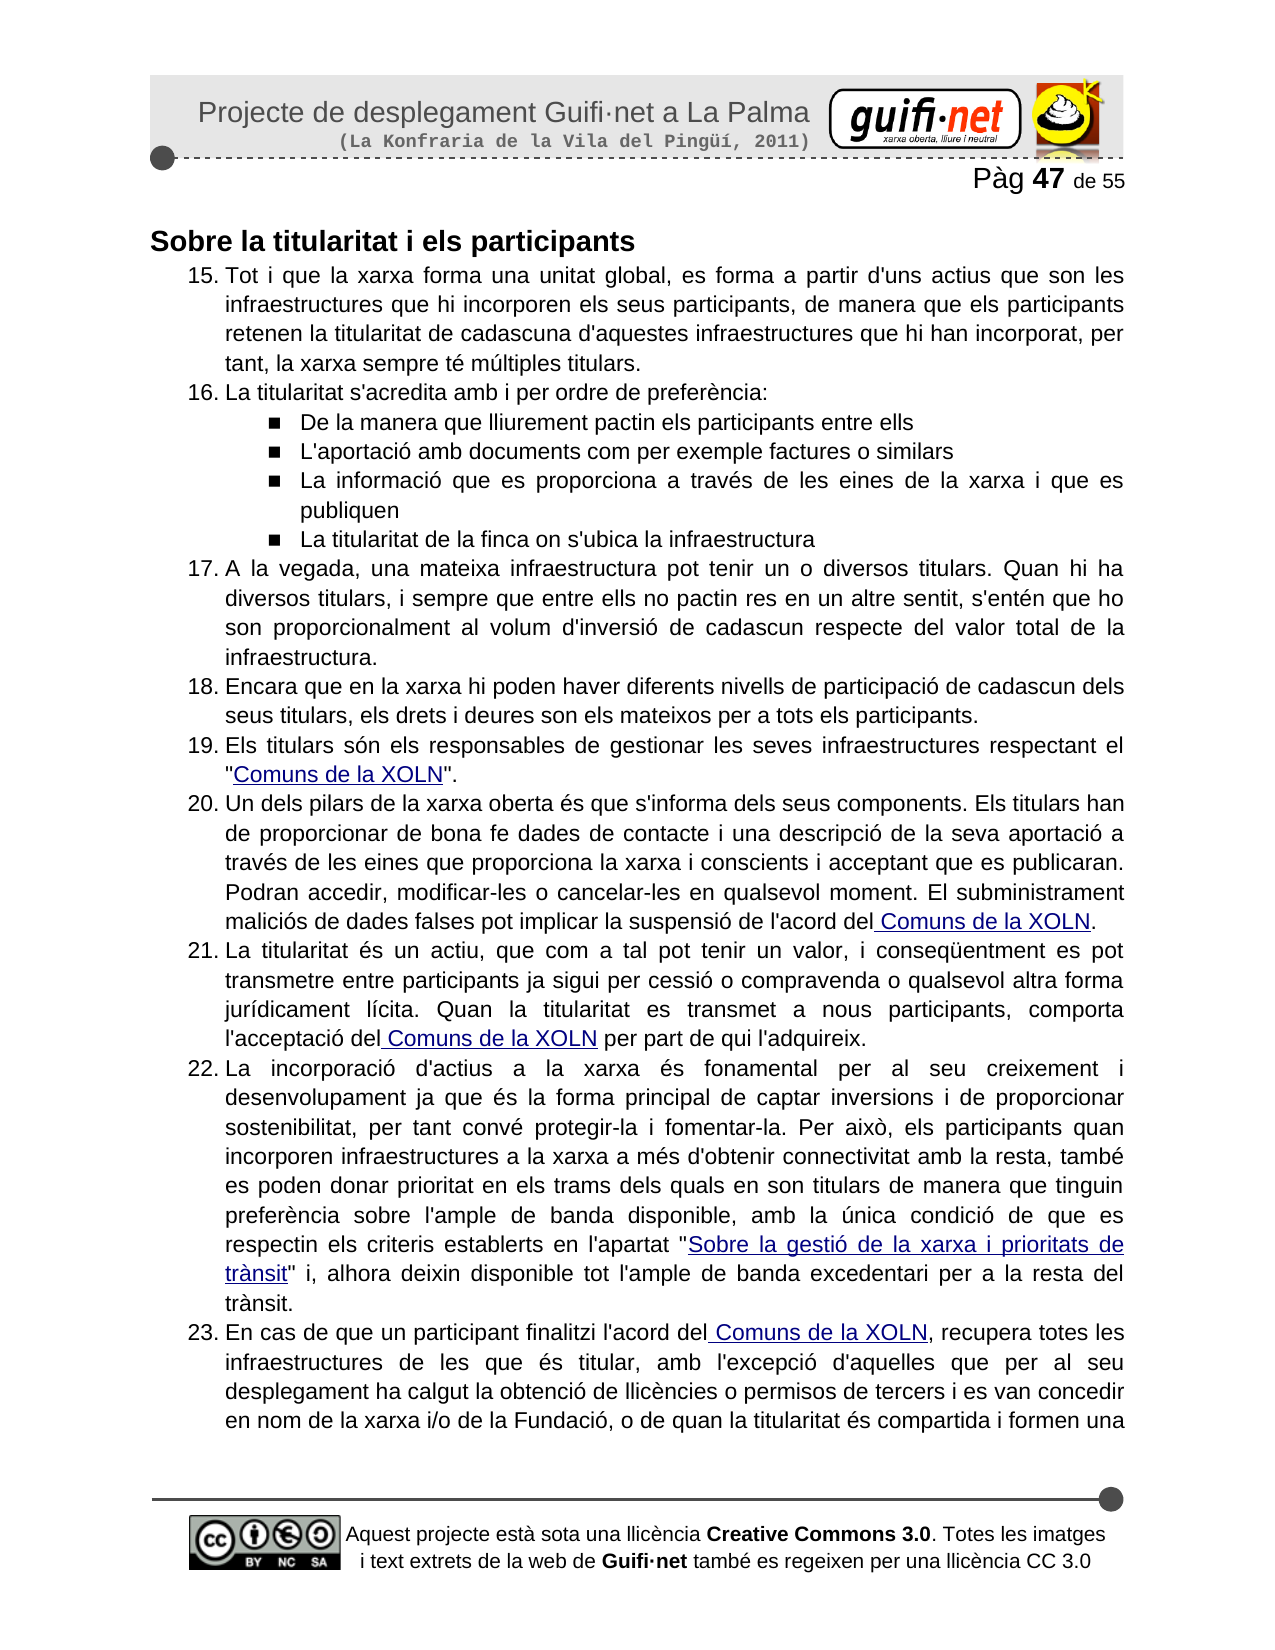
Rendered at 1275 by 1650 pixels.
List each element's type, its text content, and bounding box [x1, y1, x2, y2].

list La informació que es proporciona a través de les eines de la xarxa i que es publiquen [75, 468, 1125, 523]
list Encara que en la xarxa hi poden haver diferents nivells de participació de cadascun dels seus titulars, els drets i deures son els mateixos per a tots els participants. [187, 673, 1125, 728]
picture [189, 1515, 341, 1570]
list Tot i que la xarxa forma una unitat global, es forma a partir d'uns actius que son les infraestructures que hi incorporen els seus participants, de manera que els participants retenen la titularitat de cadascuna d'aquestes infraestructures que hi han incorporat, per tant, la xarxa sempre té múltiples titulars. [187, 262, 1125, 376]
list L'aportació amb documents com per exemple factures o similars [75, 438, 1125, 464]
list La titularitat de la finca on s'ubica la infraestructura [75, 527, 1125, 552]
list La titularitat s'acredita amb i per ordre de preferència: [187, 380, 1125, 405]
picture [821, 75, 1116, 173]
list En cas de que un participant finalitzi l'acord del Comuns de la XOLN, recupera totes les infraestructures de les que és titular, amb l'excepció d'aquelles que per al seu desplegament ha calgut la obtenció de llicències o permisos de tercers i es van concedir en nom de la xarxa i/o de la Fundació, o de quan la titularitat és compartida i formen una [187, 1320, 1125, 1433]
list A la vegada, una mateixa infraestructura pot tenir un o diversos titulars. Quan hi ha diversos titulars, i sempre que entre ells no pactin res en un altre sentit, s'entén que ho son proporcionalment al volum d'inversió de cadascun respecte del valor total de la infraestructura. [187, 556, 1125, 670]
list La titularitat és un actiu, que com a tal pot tenir un valor, i conseqüentment es pot transmetre entre participants ja sigui per cessió o compravenda o qualsevol altra forma jurídicament lícita. Quan la titularitat es transmet a nous participants, comporta l'acceptació del Comuns de la XOLN per part de qui l'adquireix. [187, 938, 1125, 1052]
list Un dels pilars de la xarxa oberta és que s'informa dels seus components. Els titulars han de proporcionar de bona fe dades de contacte i una descripció de la seva aportació a través de les eines que proporciona la xarxa i conscients i acceptant que es publicaran. Podran accedir, modificar-les o cancelar-les en qualsevol moment. El subministrament maliciós de dades falses pot implicar la suspensió de l'acord del Comuns de la XOLN. [187, 791, 1125, 934]
list Els titulars són els responsables de gestionar les seves infraestructures respectant el "Comuns de la XOLN". [187, 732, 1125, 787]
list De la manera que lliurement pactin els participants entre ells [75, 409, 1125, 435]
list La incorporació d'actius a la xarxa és fonamental per al seu creixement i desenvolupament ja que és la forma principal de captar inversions i de proporcionar sostenibilitat, per tant convé protegir-la i fomentar-la. Per això, els participants quan incorporen infraestructures a la xarxa a més d'obtenir connectivitat amb la resta, també es poden donar prioritat en els trams dels quals en son titulars de manera que tinguin preferència sobre l'ample de banda disponible, amb la única condició de que es respectin els criteris establerts en l'apartat "Sobre la gestió de la xarxa i prioritats de trànsit" i, alhora deixin disponible tot l'ample de banda excedentari per a la resta del trànsit. [187, 1055, 1125, 1316]
subtitle Sobre la titularitat i els participants [150, 225, 1125, 257]
